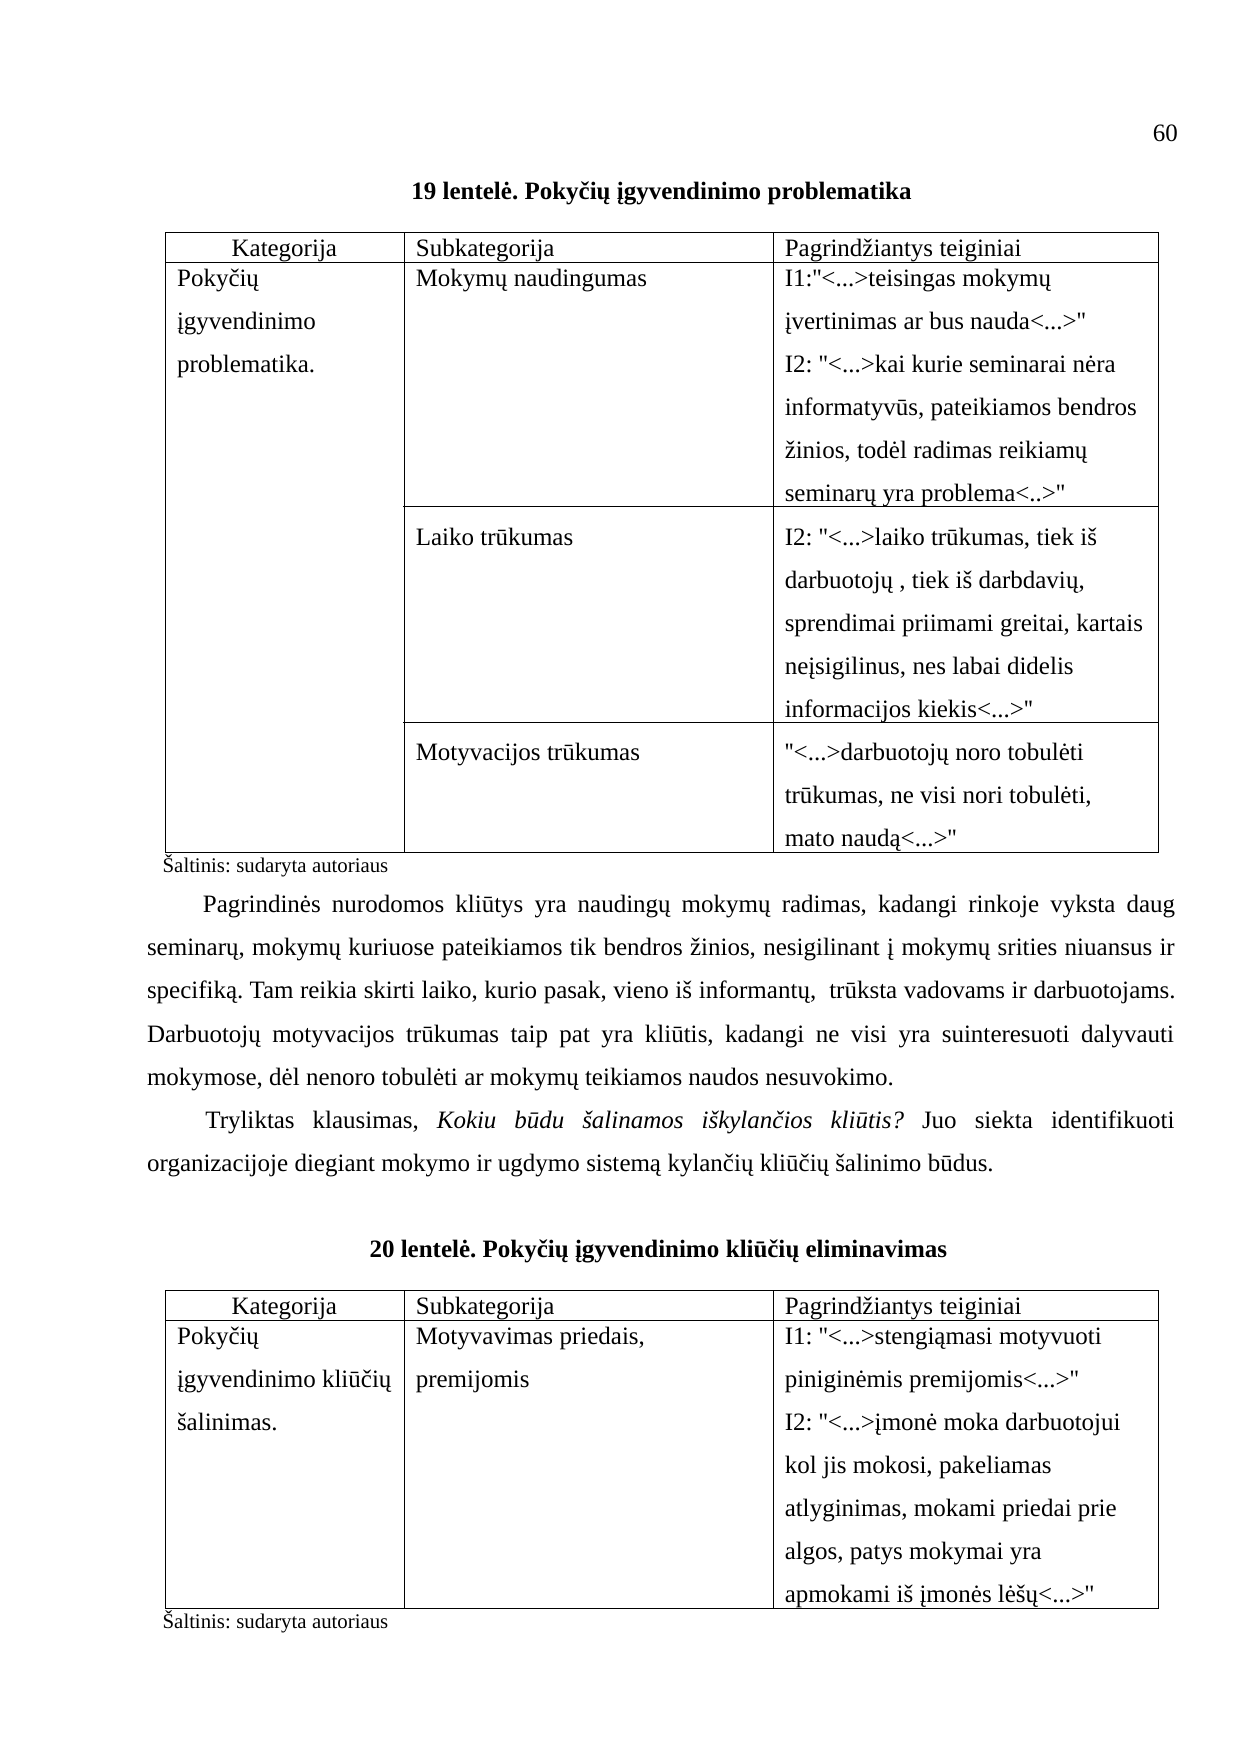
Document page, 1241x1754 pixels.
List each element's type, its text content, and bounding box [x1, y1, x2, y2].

table_cell ''<...>darbuotojų noro tobulėti trūkumas, ne visi nori tobulėti, mato naudą<...>'' [774, 723, 1158, 852]
text Šaltinis: sudaryta autoriaus [147, 1609, 1176, 1633]
table_cell Motyvavimas priedais, premijomis [405, 1321, 773, 1608]
text Šaltinis: sudaryta autoriaus [147, 853, 1176, 877]
table_cell Pokyčių įgyvendinimo problematika. [166, 263, 404, 852]
table_cell I1: ''<...>stengiąmasi motyvuoti piniginėmis premijomis<...>'' I2: ''<...>įmonė moka darbuotojui kol jis mokosi, pakeliamas atlyginimas, mokami priedai prie algos, patys mokymai yra apmokami iš įmonės lėšų<...>'' [774, 1321, 1158, 1608]
text 20 lentelė. Pokyčių įgyvendinimo kliūčių eliminavimas [147, 1234, 1176, 1263]
table_header Subkategorija [405, 1291, 773, 1320]
text Tryliktas klausimas, Kokiu būdu šalinamos iškylančios kliūtis? Juo siekta identifikuoti organizacijoje diegiant mokymo ir ugdymo sistemą kylančių kliūčių šalinimo būdus. [147, 1105, 1175, 1177]
table_header Pagrindžiantys teiginiai [774, 1291, 1158, 1320]
table_cell Mokymų naudingumas [405, 263, 773, 506]
table_header Pagrindžiantys teiginiai [774, 233, 1158, 262]
table_header Subkategorija [405, 233, 773, 262]
table_cell Laiko trūkumas [405, 507, 773, 722]
table_cell I1:''<...>teisingas mokymų įvertinimas ar bus nauda<...>'' I2: ''<...>kai kurie seminarai nėra informatyvūs, pateikiamos bendros žinios, todėl radimas reikiamų seminarų yra problema<..>'' [774, 263, 1158, 506]
table_cell I2: ''<...>laiko trūkumas, tiek iš darbuotojų , tiek iš darbdavių, sprendimai priimami greitai, kartais neįsigilinus, nes labai didelis informacijos kiekis<...>'' [774, 507, 1158, 722]
table_cell Motyvacijos trūkumas [405, 723, 773, 852]
table_header Kategorija [166, 1291, 404, 1320]
table_header Kategorija [166, 233, 404, 262]
table_cell Pokyčių įgyvendinimo kliūčių šalinimas. [166, 1321, 404, 1608]
text 19 lentelė. Pokyčių įgyvendinimo problematika [147, 176, 1176, 205]
text Pagrindinės nurodomos kliūtys yra naudingų mokymų radimas, kadangi rinkoje vyksta daug seminarų, mokymų kuriuose pateikiamos tik bendros žinios, nesigilinant į mokymų srities niuansus ir specifiką. Tam reikia skirti laiko, kurio pasak, vieno iš informantų, trūksta vadovams ir darbuotojams. Darbuotojų motyvacijos trūkumas taip pat yra kliūtis, kadangi ne visi yra suinteresuoti dalyvauti mokymose, dėl nenoro tobulėti ar mokymų teikiamos naudos nesuvokimo. [147, 889, 1176, 1091]
